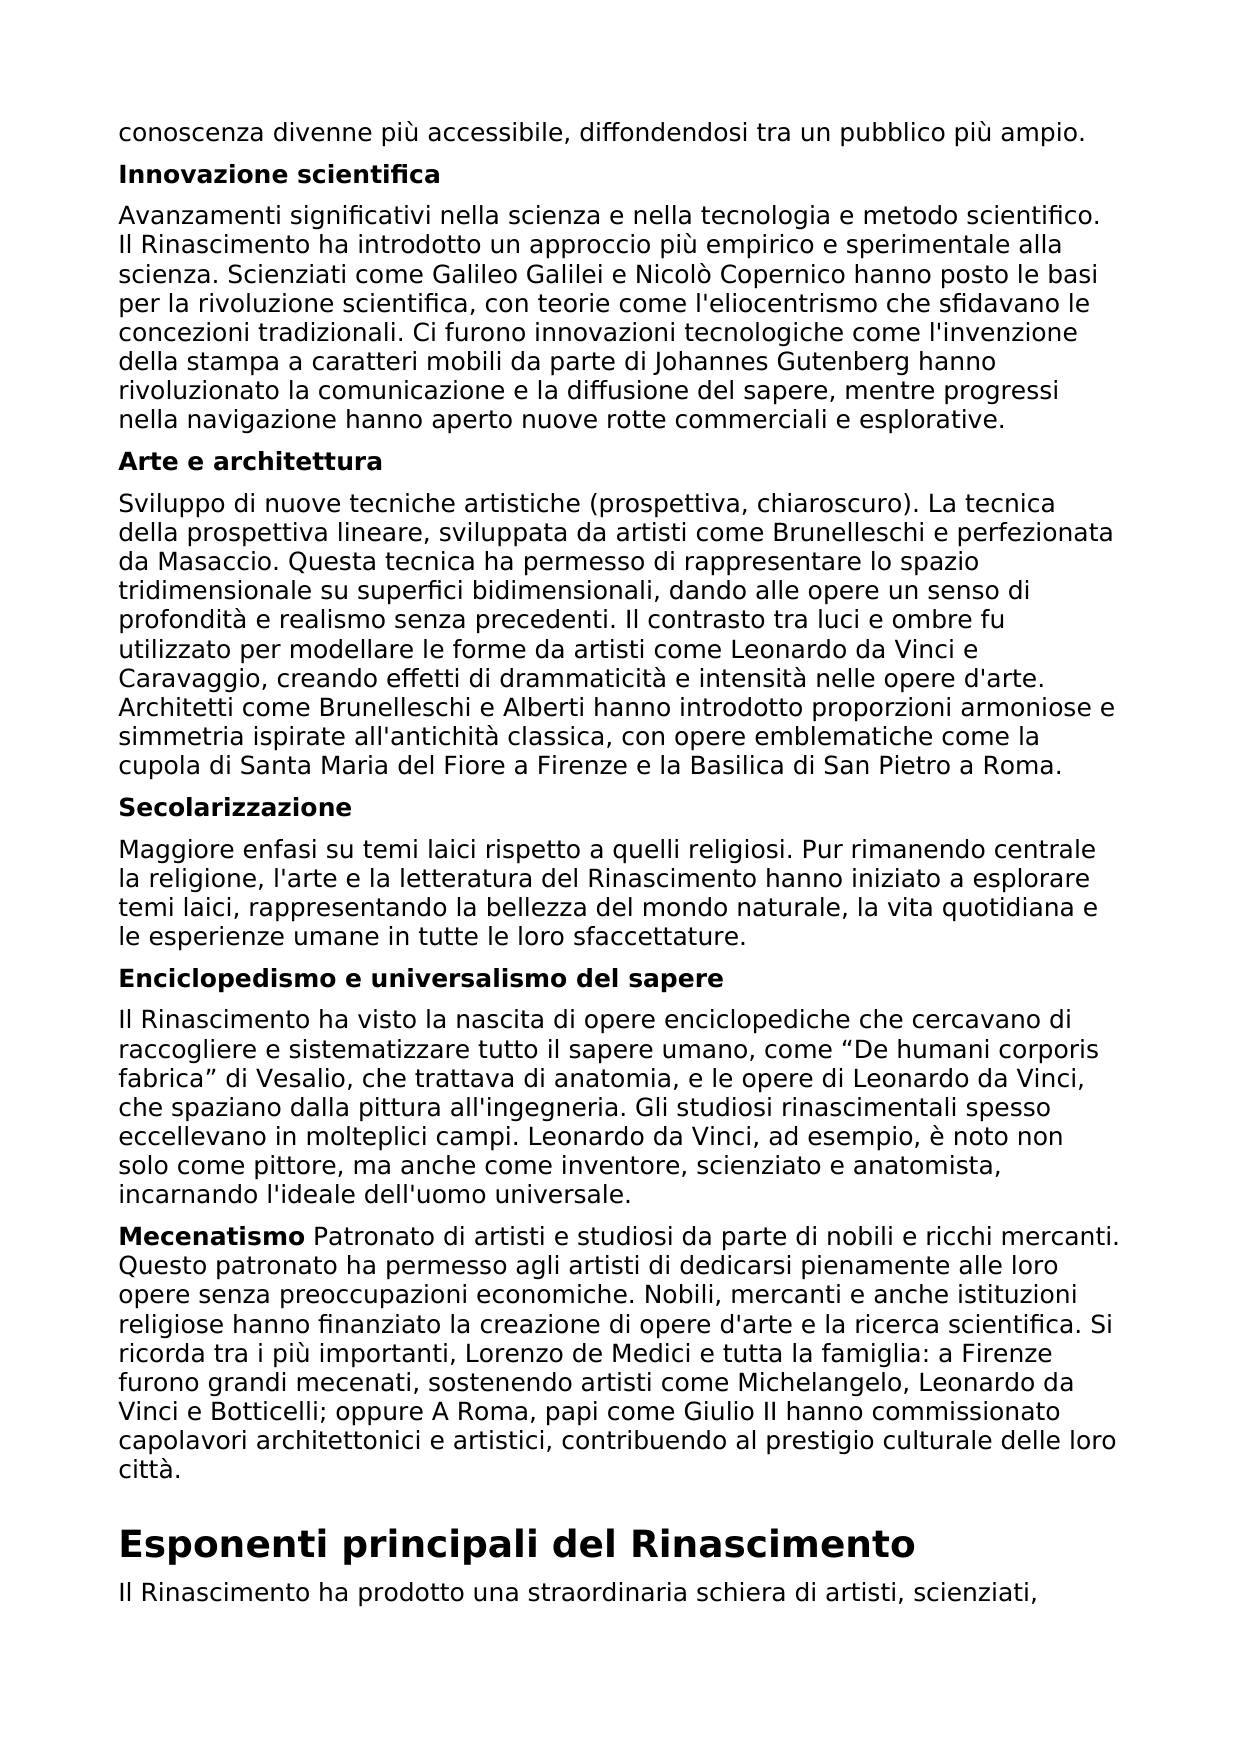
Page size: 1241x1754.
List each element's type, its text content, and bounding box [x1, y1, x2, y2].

text Il Rinascimento ha prodotto una straordinaria schiera di artisti, scienziati, [118, 1578, 1122, 1608]
text Mecenatismo Patronato di artisti e studiosi da parte di nobili e ricchi mercanti. Questo patronato ha permesso agli artisti di dedicarsi pienamente alle loro opere senza preoccupazioni economiche. Nobili, mercanti e anche istituzioni religiose hanno finanziato la creazione di opere d'arte e la ricerca scientifica. Si ricorda tra i più importanti, Lorenzo de Medici e tutta la famiglia: a Firenze furono grandi mecenati, sostenendo artisti come Michelangelo, Leonardo da Vinci e Botticelli; oppure A Roma, papi come Giulio II hanno commissionato capolavori architettonici e artistici, contribuendo al prestigio culturale delle loro città. [118, 1222, 1122, 1485]
text Il Rinascimento ha visto la nascita di opere enciclopediche che cercavano di raccogliere e sistematizzare tutto il sapere umano, come “De humani corporis fabrica” di Vesalio, che trattava di anatomia, e le opere di Leonardo da Vinci, che spaziano dalla pittura all'ingegneria. Gli studiosi rinascimentali spesso eccellevano in molteplici campi. Leonardo da Vinci, ad esempio, è noto non solo come pittore, ma anche come inventore, scienziato e anatomista, incarnando l'ideale dell'uomo universale. [118, 1006, 1122, 1210]
text Innovazione scientifica [118, 160, 1122, 189]
text Sviluppo di nuove tecniche artistiche (prospettiva, chiaroscuro). La tecnica della prospettiva lineare, sviluppata da artisti come Brunelleschi e perfezionata da Masaccio. Questa tecnica ha permesso di rappresentare lo spazio tridimensionale su superfici bidimensionali, dando alle opere un senso di profondità e realismo senza precedenti. Il contrasto tra luci e ombre fu utilizzato per modellare le forme da artisti come Leonardo da Vinci e Caravaggio, creando effetti di drammaticità e intensità nelle opere d'arte. Architetti come Brunelleschi e Alberti hanno introdotto proporzioni armoniose e simmetria ispirate all'antichità classica, con opere emblematiche come la cupola di Santa Maria del Fiore a Firenze e la Basilica di San Pietro a Roma. [118, 489, 1122, 781]
text Arte e architettura [118, 447, 1122, 476]
text Secolarizzazione [118, 793, 1122, 822]
text Avanzamenti significativi nella scienza e nella tecnologia e metodo scientifico. Il Rinascimento ha introdotto un approccio più empirico e sperimentale alla scienza. Scienziati come Galileo Galilei e Nicolò Copernico hanno posto le basi per la rivoluzione scientifica, con teorie come l'eliocentrismo che sfidavano le concezioni tradizionali. Ci furono innovazioni tecnologiche come l'invenzione della stampa a caratteri mobili da parte di Johannes Gutenberg hanno rivoluzionato la comunicazione e la diffusione del sapere, mentre progressi nella navigazione hanno aperto nuove rotte commerciali e esplorative. [118, 201, 1122, 435]
text Enciclopedismo e universalismo del sapere [118, 964, 1122, 993]
subtitle Esponenti principali del Rinascimento [118, 1522, 1122, 1566]
text conoscenza divenne più accessibile, diffondendosi tra un pubblico più ampio. [118, 118, 1122, 147]
text Maggiore enfasi su temi laici rispetto a quelli religiosi. Pur rimanendo centrale la religione, l'arte e la letteratura del Rinascimento hanno iniziato a esplorare temi laici, rappresentando la bellezza del mondo naturale, la vita quotidiana e le esperienze umane in tutte le loro sfaccettature. [118, 835, 1122, 951]
